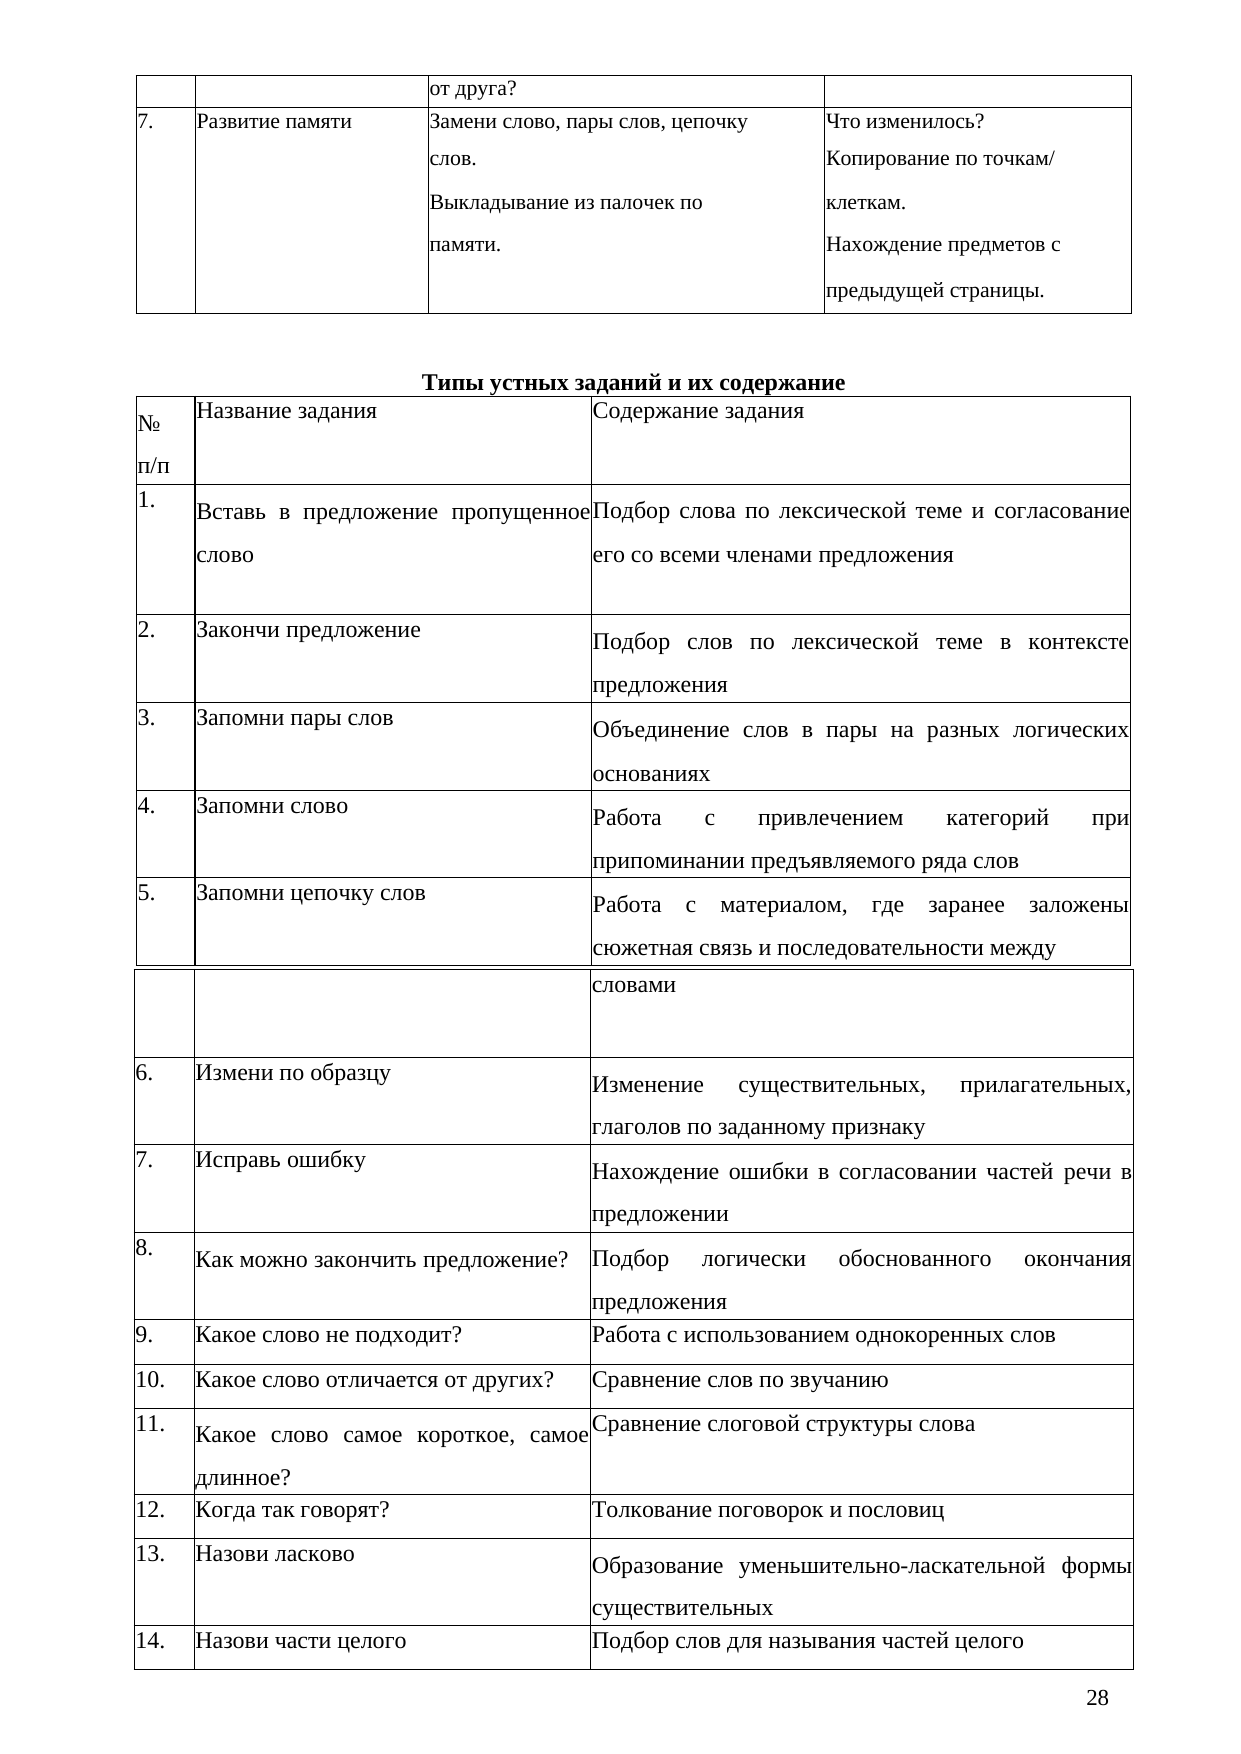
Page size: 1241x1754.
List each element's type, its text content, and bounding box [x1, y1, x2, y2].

table_cell слов. [429, 170, 824, 189]
table_cell 3. [137, 730, 194, 790]
table_cell Закончи предложение [196, 615, 591, 702]
table_cell 4. [137, 818, 194, 877]
table_cell Назови ласково [195, 1539, 590, 1625]
table_cell 13. [135, 1539, 194, 1625]
table_cell Замени слово, пары слов, цепочку [429, 133, 824, 144]
table_cell 10. [135, 1365, 194, 1408]
table_header № п/п [137, 397, 194, 483]
table_cell Как можно закончить предложение? [195, 1233, 590, 1319]
table_header [135, 970, 194, 1057]
table_cell Развитие памяти [196, 108, 428, 144]
table_cell Толкование поговорок и пословиц [591, 1495, 1133, 1538]
table_cell [825, 76, 1131, 107]
table_cell 8. [135, 1233, 194, 1319]
table_cell Назови части целого [195, 1626, 590, 1668]
table_cell [429, 277, 824, 312]
table_header словами [591, 970, 1133, 1057]
table_cell памяти. [429, 256, 824, 277]
table_cell клеткам. [825, 189, 1131, 231]
table_cell Нахождение предметов с [825, 231, 1131, 277]
table_cell от друга? [429, 100, 824, 107]
table_cell 5. [137, 905, 194, 965]
table_cell Работа с использованием однокоренных слов [591, 1320, 1133, 1364]
table_cell [137, 231, 195, 277]
table_cell 6. [135, 1058, 194, 1144]
table_cell 9. [135, 1320, 194, 1364]
table_cell Копирование по точкам/ [825, 145, 1131, 189]
table_cell 2. [137, 643, 194, 702]
table_cell Сравнение слоговой структуры слова [591, 1409, 1133, 1494]
text Типы устных заданий и их содержание [179, 372, 1088, 396]
table_cell Какое слово отличается от других? [195, 1365, 590, 1408]
table_cell [137, 277, 195, 312]
table_cell Запомни цепочку слов [196, 878, 591, 965]
table_cell Когда так говорят? [195, 1495, 590, 1538]
table_cell [137, 76, 195, 107]
table_cell 14. [135, 1626, 194, 1668]
table_header Название задания [196, 397, 591, 483]
table_cell [137, 145, 195, 189]
table_header Содержание задания [592, 397, 1130, 483]
table_cell 7. [137, 108, 195, 144]
table_cell Измени по образцу [195, 1058, 590, 1144]
table_cell Запомни пары слов [196, 703, 591, 790]
table_cell 7. [135, 1145, 194, 1232]
table_cell Подбор слова по лексической теме и согласование его со всеми членами предложения [592, 571, 1130, 614]
table_cell Что изменилось? [825, 108, 1131, 144]
table_cell Запомни слово [196, 791, 591, 877]
table_cell Подбор слов для называния частей целого [591, 1626, 1133, 1668]
table_cell [196, 76, 428, 107]
table_cell [196, 189, 428, 231]
table_cell [196, 145, 428, 189]
table_cell Какое слово не подходит? [195, 1320, 590, 1364]
table_cell 1. [137, 512, 194, 614]
table_cell [196, 277, 428, 312]
table_cell Исправь ошибку [195, 1145, 590, 1232]
table_cell 11. [135, 1409, 194, 1494]
table_cell 12. [135, 1495, 194, 1538]
table_header [195, 970, 590, 1057]
table_cell предыдущей страницы. [825, 277, 1131, 312]
table_cell Сравнение слов по звучанию [591, 1365, 1133, 1408]
table_cell [137, 189, 195, 231]
table_cell Вставь в предложение пропущенное слово [196, 485, 591, 614]
table_cell [196, 231, 428, 277]
table_cell Выкладывание из палочек по [429, 214, 824, 231]
